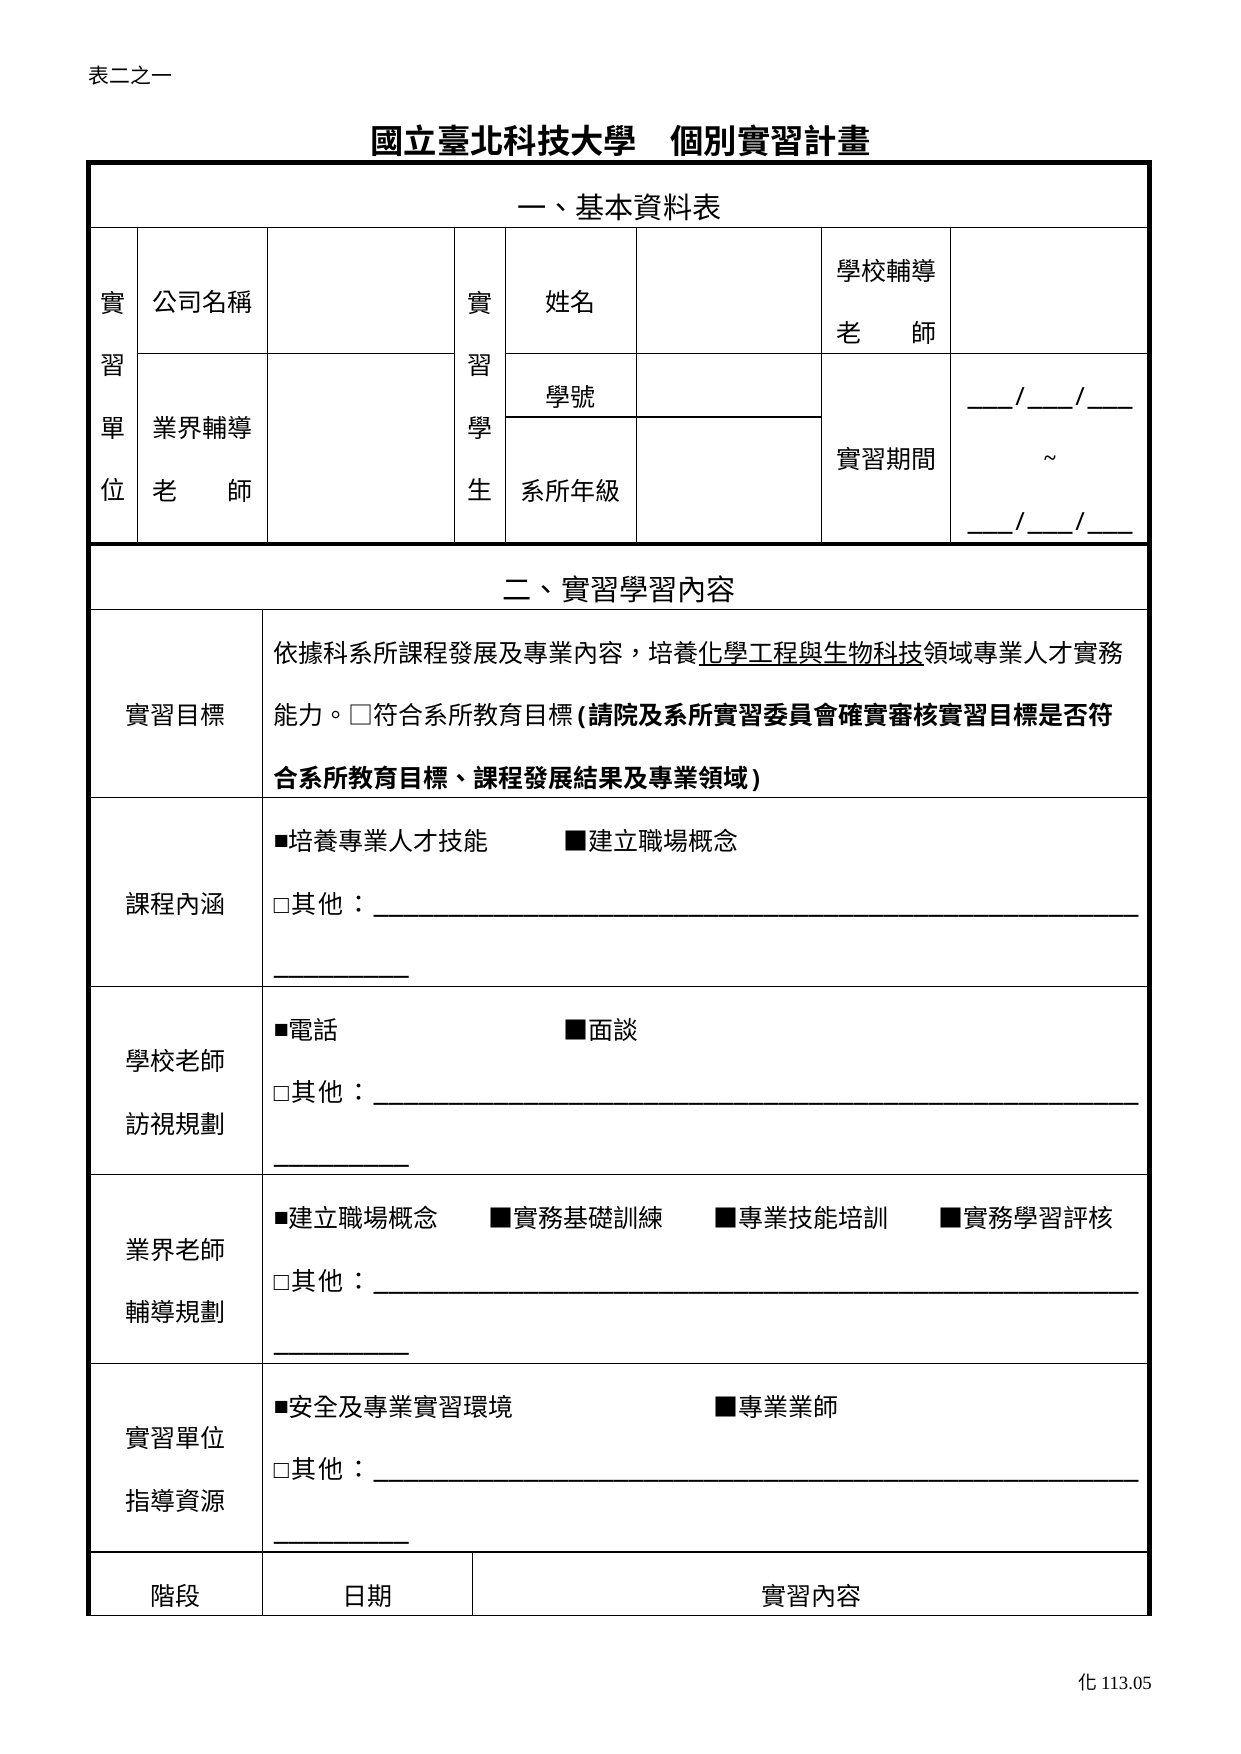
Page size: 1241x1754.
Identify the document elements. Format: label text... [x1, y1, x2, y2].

table_cell [951, 228, 1147, 353]
table_cell [637, 418, 821, 541]
text 國立臺北科技大學 個別實習計畫 [89, 97, 1152, 160]
table_cell 業界輔導 老 師 [138, 354, 267, 541]
table_cell 實習單位 指導資源 [91, 1364, 262, 1551]
table_cell 公司名稱 [138, 228, 267, 353]
table_cell 實 習 學 生 [455, 228, 505, 541]
table_cell 實習目標 [91, 610, 262, 797]
table_cell 學校輔導 老 師 [822, 228, 950, 353]
table_cell 姓名 [506, 228, 636, 353]
table_cell [268, 228, 454, 353]
table_cell ■安全及專業實習環境 ■專業業師 □其他：____________________________________________________________ [263, 1364, 1147, 1551]
table_cell ■建立職場概念 ■實務基礎訓練 ■專業技能培訓 ■實務學習評核 □其他：____________________________________________________________ [263, 1175, 1147, 1363]
table_cell 日期 [263, 1553, 472, 1615]
table_cell [637, 354, 821, 416]
table_cell 學校老師 訪視規劃 [91, 987, 262, 1174]
table_cell 階段 [91, 1553, 262, 1615]
table_cell 實習內容 [473, 1553, 1147, 1615]
table_cell 依據科系所課程發展及專業內容，培養化學工程與生物科技領域專業人才實務能力。□符合系所教育目標(請院及系所實習委員會確實審核實習目標是否符合系所教育目標、課程發展結果及專業領域) [263, 610, 1147, 797]
table_cell 實 習 單 位 [91, 228, 137, 541]
table_header 一、基本資料表 [91, 165, 1147, 227]
table_cell ___/___/___ ~ ___/___/___ [951, 354, 1147, 541]
table_cell 課程內涵 [91, 798, 262, 986]
table_cell ■培養專業人才技能 ■建立職場概念 □其他：____________________________________________________________ [263, 798, 1147, 986]
table_cell 實習期間 [822, 354, 950, 541]
table_cell 業界老師 輔導規劃 [91, 1175, 262, 1363]
table_cell [637, 228, 821, 353]
table_cell ■電話 ■面談 □其他：____________________________________________________________ [263, 987, 1147, 1174]
table_cell 二、實習學習內容 [91, 546, 1147, 609]
table_cell [268, 354, 454, 541]
table_cell 學號 [506, 354, 636, 416]
table_cell 系所年級 [506, 418, 636, 541]
